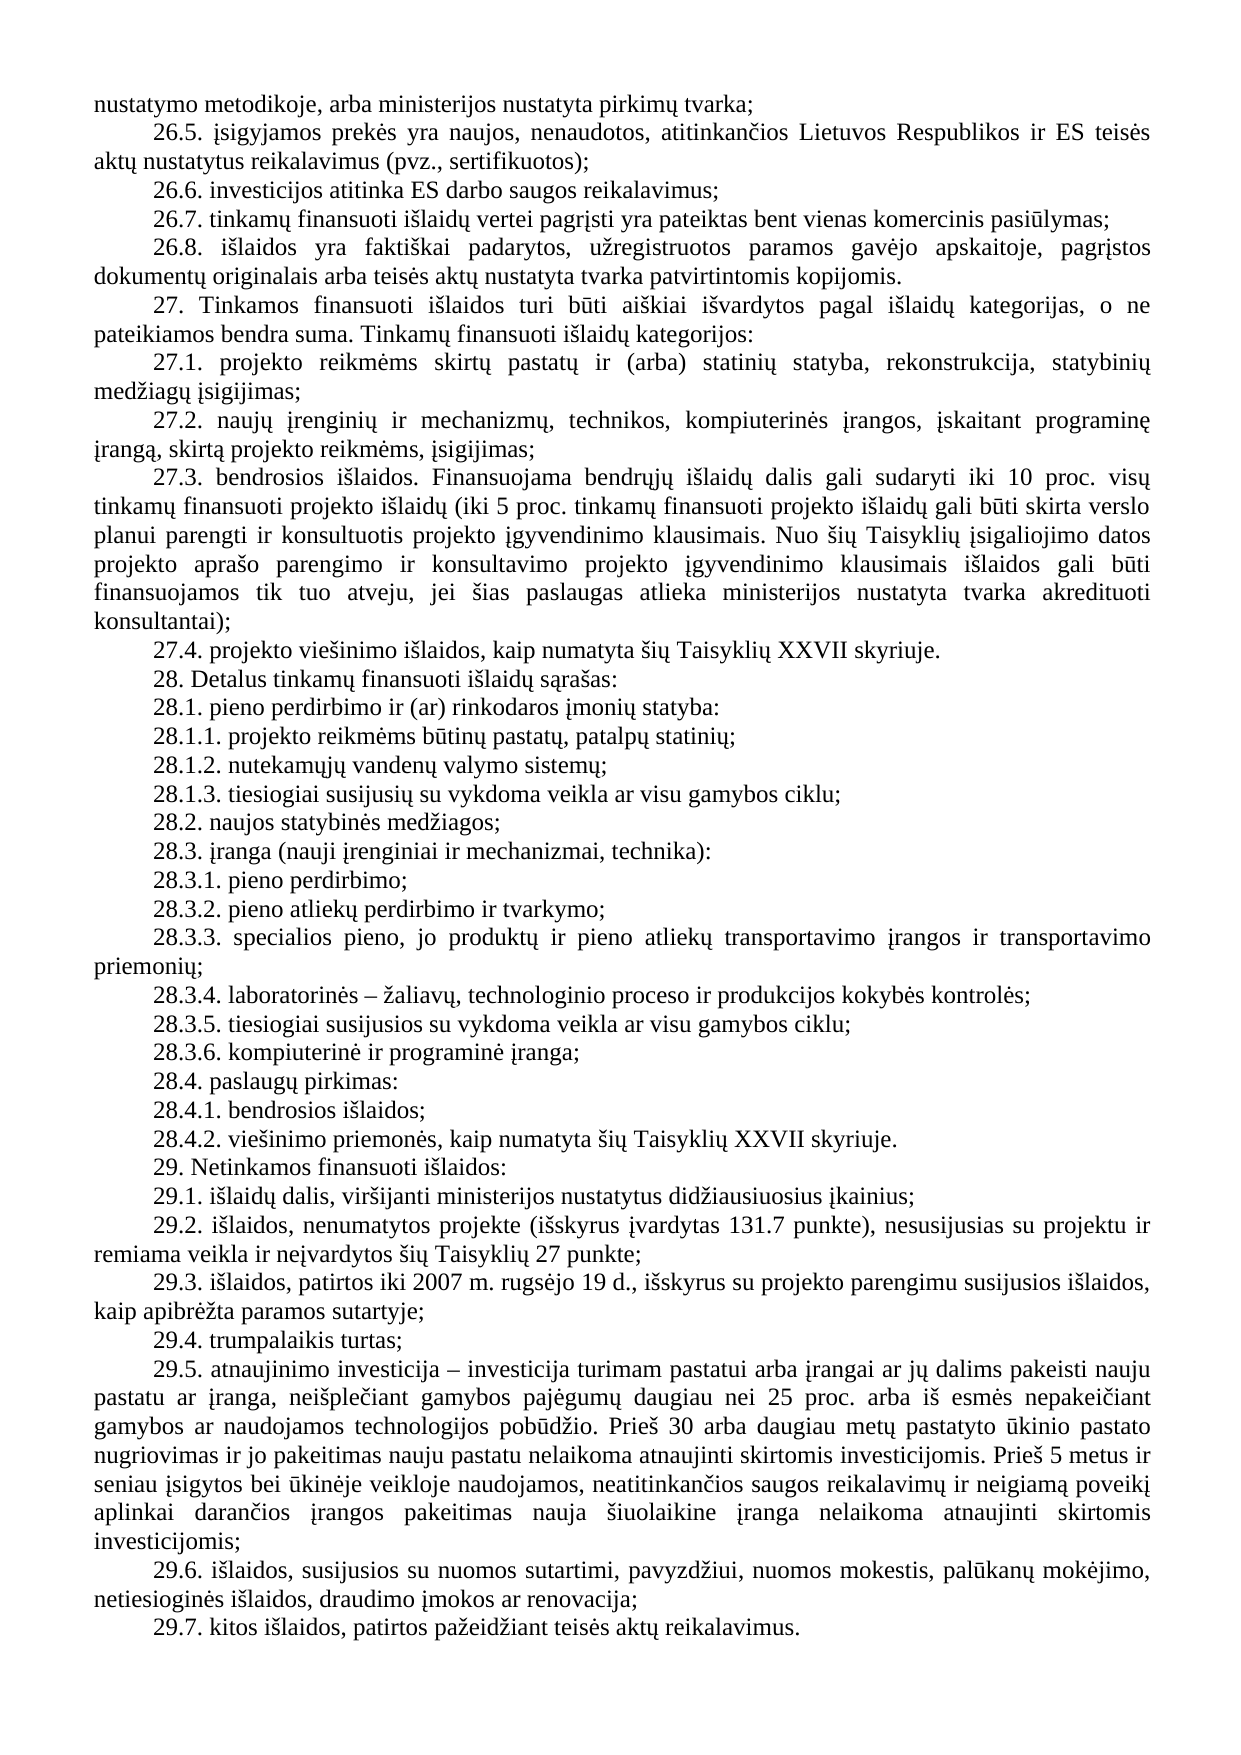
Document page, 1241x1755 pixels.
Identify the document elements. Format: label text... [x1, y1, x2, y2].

text nustatymo metodikoje, arba ministerijos nustatyta pirkimų tvarka; [94, 89, 1152, 117]
text 28.3.1. pieno perdirbimo; [94, 865, 1152, 894]
text 28.4.2. viešinimo priemonės, kaip numatyta šių taisyklių XXVII skyriuje. [94, 1124, 1152, 1152]
text 28.1. pieno perdirbimo ir (ar) rinkodaros įmonių statyba: [94, 692, 1152, 721]
text 29.2. išlaidos, nenumatytos projekte (išskyrus įvardytas 131.7 punkte), nesusijusias su projektu ir remiama veikla ir neįvardytos šių taisyklių 27 punkte; [94, 1210, 1152, 1267]
text 26.6. investicijos atitinka ES darbo saugos reikalavimus; [94, 175, 1152, 204]
text 29.5. atnaujinimo investicija – investicija turimam pastatui arba įrangai ar jų dalims pakeisti nauju pastatu ar įranga, neišplečiant gamybos pajėgumų daugiau nei 25 proc. arba iš esmės nepakeičiant gamybos ar naudojamos technologijos pobūdžio. Prieš 30 arba daugiau metų pastatyto ūkinio pastato nugriovimas ir jo pakeitimas nauju pastatu nelaikoma atnaujinti skirtomis investicijomis. Prieš 5 metus ir seniau įsigytos bei ūkinėje veikloje naudojamos, neatitinkančios saugos reikalavimų ir neigiamą poveikį aplinkai darančios įrangos pakeitimas nauja šiuolaikine įranga nelaikoma atnaujinti skirtomis investicijomis; [94, 1354, 1152, 1555]
text 28.2. naujos statybinės medžiagos; [94, 807, 1152, 836]
text 27.1. projekto reikmėms skirtų pastatų ir (arba) statinių statyba, rekonstrukcija, statybinių medžiagų įsigijimas; [94, 347, 1152, 405]
text 27.4. projekto viešinimo išlaidos, kaip numatyta šių taisyklių XXVII skyriuje. [94, 635, 1152, 664]
text 29.3. išlaidos, patirtos iki 2007 m. rugsėjo 19 d., išskyrus su projekto parengimu susijusios išlaidos, kaip apibrėžta paramos sutartyje; [94, 1267, 1152, 1325]
text 29.6. išlaidos, susijusios su nuomos sutartimi, pavyzdžiui, nuomos mokestis, palūkanų mokėjimo, netiesioginės išlaidos, draudimo įmokos ar renovacija; [94, 1555, 1152, 1612]
text 27. Tinkamos finansuoti išlaidos turi būti aiškiai išvardytos pagal išlaidų kategorijas, o ne pateikiamos bendra suma. Tinkamų finansuoti išlaidų kategorijos: [94, 290, 1152, 347]
text 28.4.1. bendrosios išlaidos; [94, 1095, 1152, 1124]
text 29.1. išlaidų dalis, viršijanti ministerijos nustatytus didžiausiuosius įkainius; [94, 1181, 1152, 1210]
text 28.3.4. laboratorinės – žaliavų, technologinio proceso ir produkcijos kokybės kontrolės; [94, 980, 1152, 1009]
text 29.4. trumpalaikis turtas; [94, 1325, 1152, 1354]
text 28.1.3. tiesiogiai susijusių su vykdoma veikla ar visu gamybos ciklu; [94, 779, 1152, 807]
text 28.3. įranga (nauji įrenginiai ir mechanizmai, technika): [94, 836, 1152, 865]
text 26.7. tinkamų finansuoti išlaidų vertei pagrįsti yra pateiktas bent vienas komercinis pasiūlymas; [94, 204, 1152, 232]
text 28.4. paslaugų pirkimas: [94, 1066, 1152, 1095]
text 28.3.3. specialios pieno, jo produktų ir pieno atliekų transportavimo įrangos ir transportavimo priemonių; [94, 922, 1152, 980]
text 28.1.2. nutekamųjų vandenų valymo sistemų; [94, 750, 1152, 779]
text 29. Netinkamos finansuoti išlaidos: [94, 1152, 1152, 1181]
text 28.3.2. pieno atliekų perdirbimo ir tvarkymo; [94, 894, 1152, 922]
text 28.3.5. tiesiogiai susijusios su vykdoma veikla ar visu gamybos ciklu; [94, 1009, 1152, 1037]
text 26.5. įsigyjamos prekės yra naujos, nenaudotos, atitinkančios Lietuvos Respublikos ir ES teisės aktų nustatytus reikalavimus (pvz., sertifikuotos); [94, 117, 1152, 175]
text 28.1.1. projekto reikmėms būtinų pastatų, patalpų statinių; [94, 721, 1152, 750]
text 28. Detalus tinkamų finansuoti išlaidų sąrašas: [94, 664, 1152, 692]
text 27.3. bendrosios išlaidos. Finansuojama bendrųjų išlaidų dalis gali sudaryti iki 10 proc. visų tinkamų finansuoti projekto išlaidų (iki 5 proc. tinkamų finansuoti projekto išlaidų gali būti skirta verslo planui parengti ir konsultuotis projekto įgyvendinimo klausimais. Nuo šių Taisyklių įsigaliojimo datos projekto aprašo parengimo ir konsultavimo projekto įgyvendinimo klausimais išlaidos gali būti finansuojamos tik tuo atveju, jei šias paslaugas atlieka ministerijos nustatyta tvarka akredituoti konsultantai); [94, 462, 1152, 635]
text 28.3.6. kompiuterinė ir programinė įranga; [94, 1037, 1152, 1066]
text 29.7. kitos išlaidos, patirtos pažeidžiant teisės aktų reikalavimus. [94, 1612, 1152, 1641]
text 26.8. išlaidos yra faktiškai padarytos, užregistruotos paramos gavėjo apskaitoje, pagrįstos dokumentų originalais arba teisės aktų nustatyta tvarka patvirtintomis kopijomis. [94, 232, 1152, 290]
text 27.2. naujų įrenginių ir mechanizmų, technikos, kompiuterinės įrangos, įskaitant programinę įrangą, skirtą projekto reikmėms, įsigijimas; [94, 405, 1152, 462]
